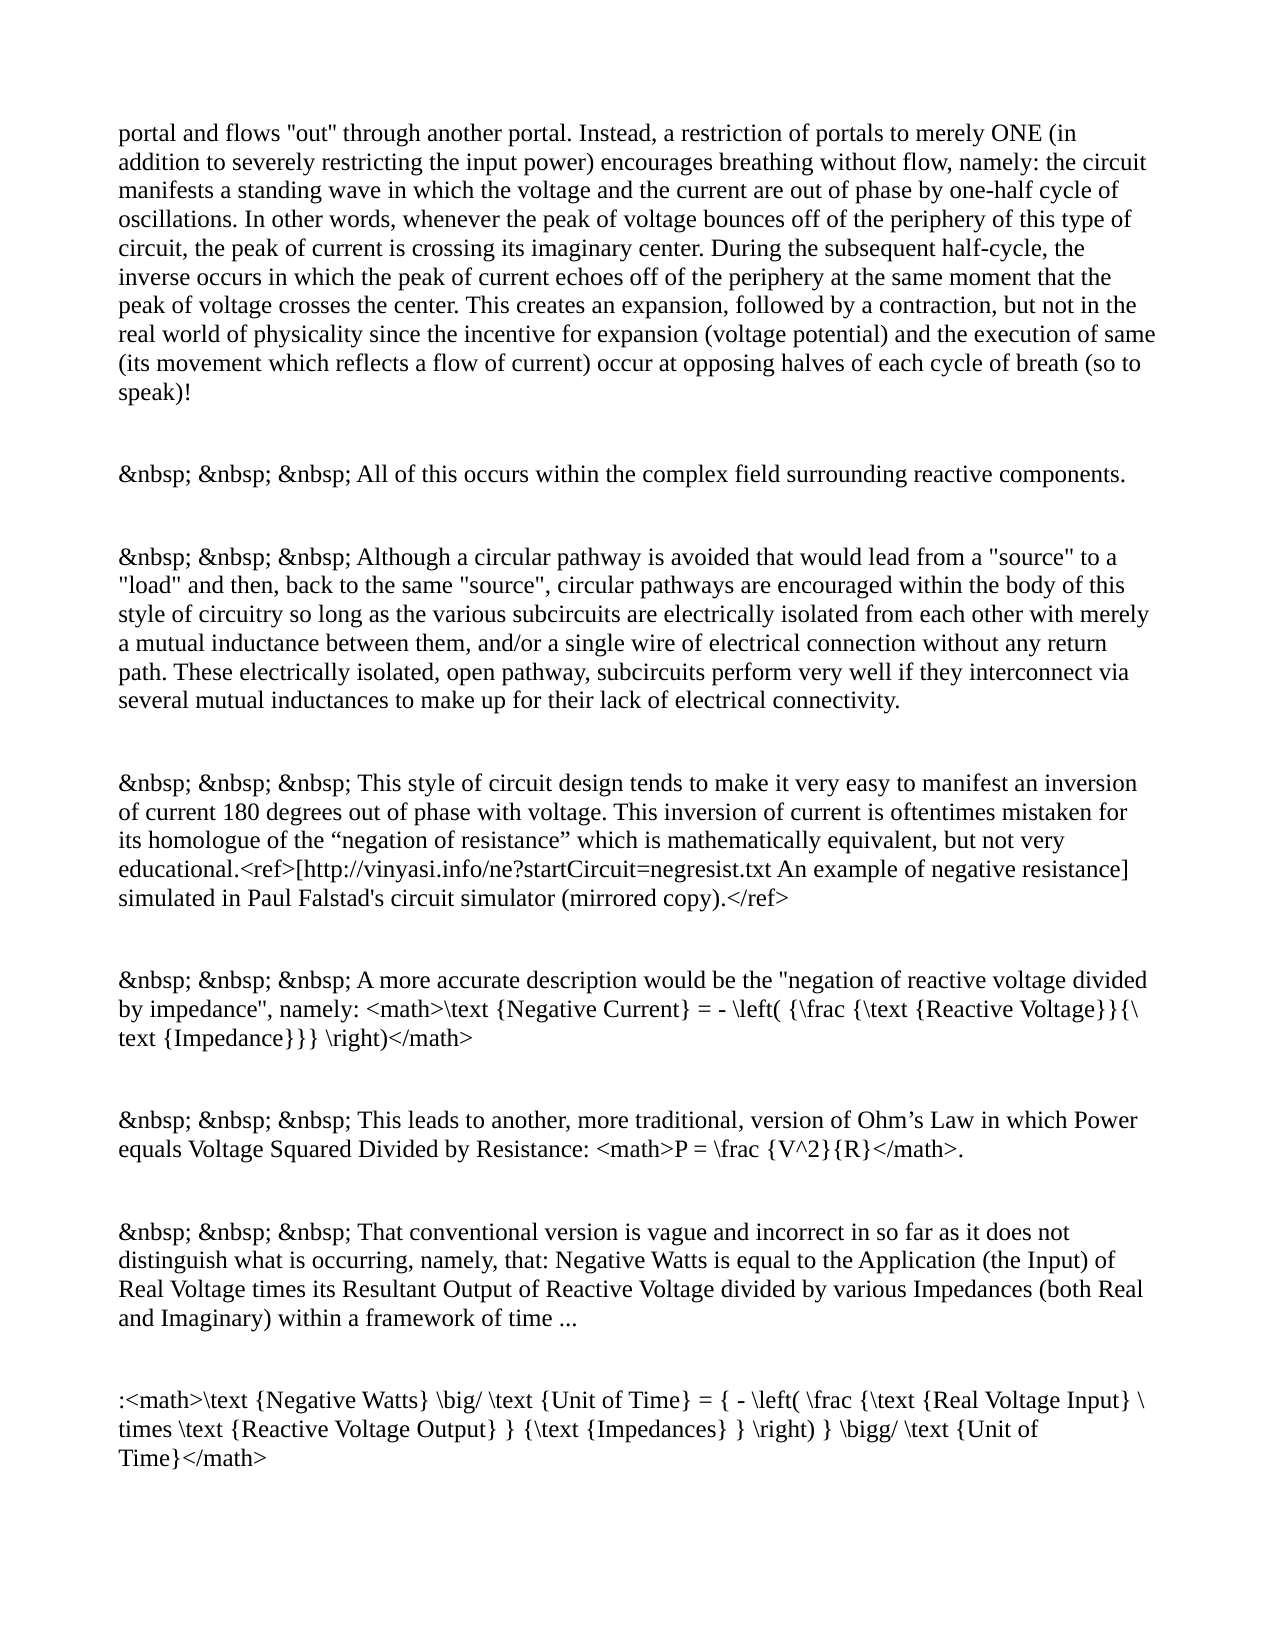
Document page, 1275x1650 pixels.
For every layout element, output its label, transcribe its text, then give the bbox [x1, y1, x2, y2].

text &nbsp; &nbsp; &nbsp; A more accurate description would be the ''negation of reactive voltage divided by impedance'', namely: <math>\text {Negative Current} = - \left( {\frac {\text {Reactive Voltage}}{\text {Impedance}}} \right)</math> [118, 966, 1157, 1052]
text &nbsp; &nbsp; &nbsp; This style of circuit design tends to make it very easy to manifest an inversion of current 180 degrees out of phase with voltage. This inversion of current is oftentimes mistaken for its homologue of the “negation of resistance” which is mathematically equivalent, but not very educational.<ref>[http://vinyasi.info/ne?startCircuit=negresist.txt An example of negative resistance] simulated in Paul Falstad's circuit simulator (mirrored copy).</ref> [118, 768, 1157, 912]
text portal and flows ''out'' through another portal. Instead, a restriction of portals to merely ONE (in addition to severely restricting the input power) encourages breathing without flow, namely: the circuit manifests a standing wave in which the voltage and the current are out of phase by one-half cycle of oscillations. In other words, whenever the peak of voltage bounces off of the periphery of this type of circuit, the peak of current is crossing its imaginary center. During the subsequent half-cycle, the inverse occurs in which the peak of current echoes off of the periphery at the same moment that the peak of voltage crosses the center. This creates an expansion, followed by a contraction, but not in the real world of physicality since the incentive for expansion (voltage potential) and the execution of same (its movement which reflects a flow of current) occur at opposing halves of each cycle of breath (so to speak)! [118, 118, 1157, 406]
text &nbsp; &nbsp; &nbsp; All of this occurs within the complex field surrounding reactive components. [118, 459, 1157, 488]
text &nbsp; &nbsp; &nbsp; Although a circular pathway is avoided that would lead from a "source" to a "load" and then, back to the same "source", circular pathways are encouraged within the body of this style of circuitry so long as the various subcircuits are electrically isolated from each other with merely a mutual inductance between them, and/or a single wire of electrical connection without any return path. These electrically isolated, open pathway, subcircuits perform very well if they interconnect via several mutual inductances to make up for their lack of electrical connectivity. [118, 542, 1157, 714]
text &nbsp; &nbsp; &nbsp; That conventional version is vague and incorrect in so far as it does not distinguish what is occurring, namely, that: Negative Watts is equal to the Application (the Input) of Real Voltage times its Resultant Output of Reactive Voltage divided by various Impedances (both Real and Imaginary) within a framework of time ... [118, 1217, 1157, 1332]
text &nbsp; &nbsp; &nbsp; This leads to another, more traditional, version of Ohm’s Law in which Power equals Voltage Squared Divided by Resistance: <math>P = \frac {V^2}{R}</math>. [118, 1106, 1157, 1163]
text :<math>\text {Negative Watts} \big/ \text {Unit of Time} = { - \left( \frac {\text {Real Voltage Input} \times \text {Reactive Voltage Output} } {\text {Impedances} } \right) } \bigg/ \text {Unit of Time}</math> [118, 1386, 1157, 1472]
